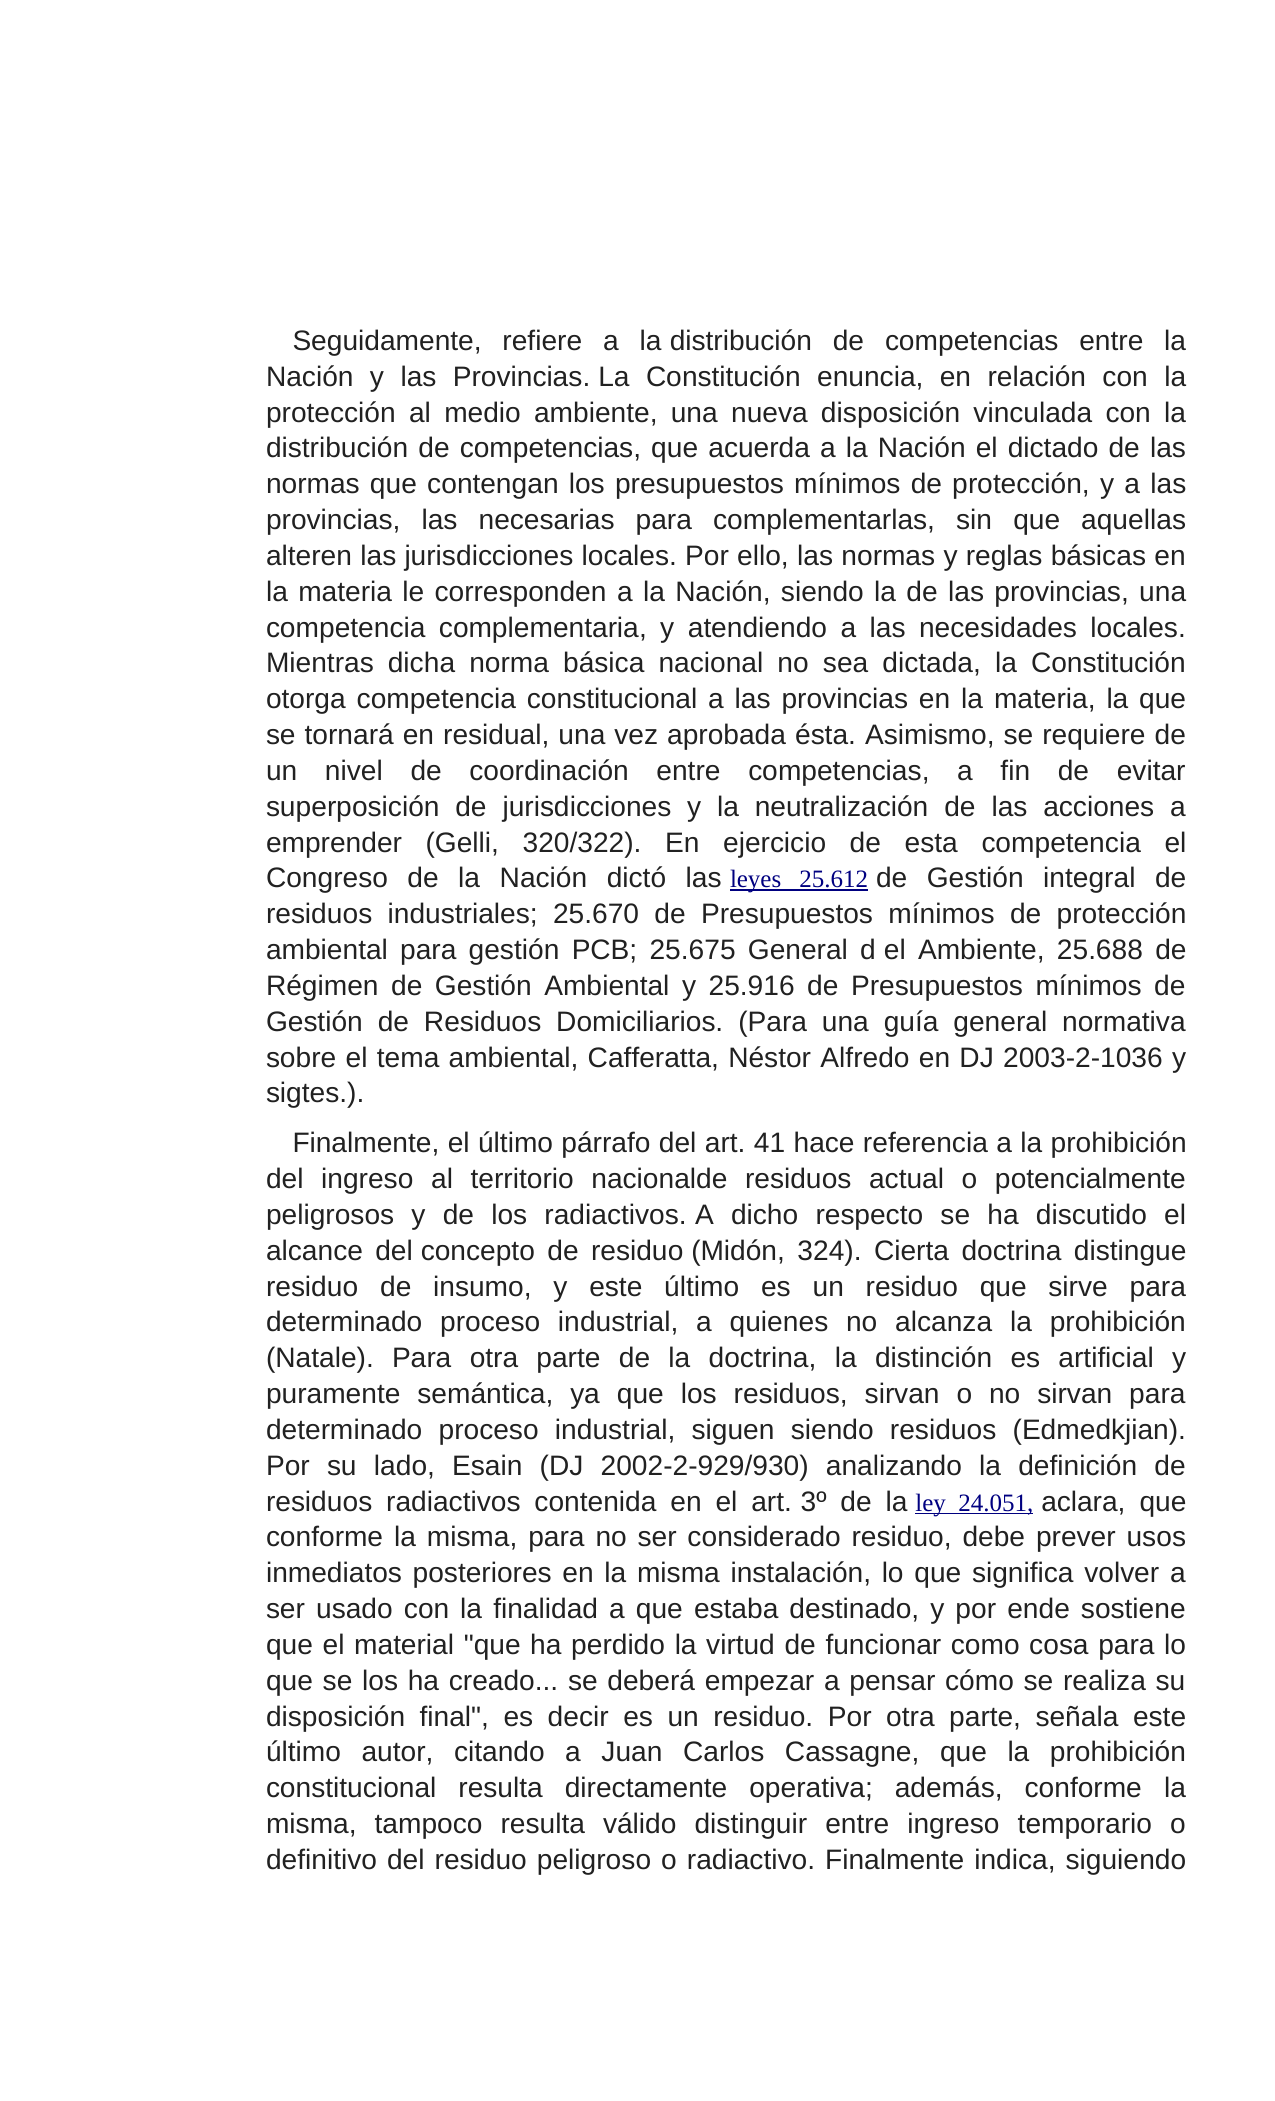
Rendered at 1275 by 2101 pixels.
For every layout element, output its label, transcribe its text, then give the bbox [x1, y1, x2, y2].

text Seguidamente, refiere a la distribución de competencias entre la Nación y las Provincias. La Constitución enuncia, en relación con la protección al medio ambiente, una nueva disposición vinculada con la distribución de competencias, que acuerda a la Nación el dictado de las normas que contengan los presupuestos mínimos de protección, y a las provincias, las necesarias para complementarlas, sin que aquellas alteren las jurisdicciones locales. Por ello, las normas y reglas básicas en la materia le corresponden a la Nación, siendo la de las provincias, una competencia complementaria, y atendiendo a las necesidades locales. Mientras dicha norma básica nacional no sea dictada, la Constitución otorga competencia constitucional a las provincias en la materia, la que se tornará en residual, una vez aprobada ésta. Asimismo, se requiere de un nivel de coordinación entre competencias, a fin de evitar superposición de jurisdicciones y la neutralización de las acciones a emprender (Gelli, 320/322). En ejercicio de esta competencia el Congreso de la Nación dictó las leyes 25.612 de Gestión integral de residuos industriales; 25.670 de Presupuestos mínimos de protección ambiental para gestión PCB; 25.675 General d el Ambiente, 25.688 de Régimen de Gestión Ambiental y 25.916 de Presupuestos mínimos de Gestión de Residuos Domiciliarios. (Para una guía general normativa sobre el tema ambiental, Cafferatta, Néstor Alfredo en DJ 2003-2-1036 y sigtes.). [266, 325, 1186, 1109]
text Finalmente, el último párrafo del art. 41 hace referencia a la prohibición del ingreso al territorio nacionalde residuos actual o potencialmente peligrosos y de los radiactivos. A dicho respecto se ha discutido el alcance del concepto de residuo (Midón, 324). Cierta doctrina distingue residuo de insumo, y este último es un residuo que sirve para determinado proceso industrial, a quienes no alcanza la prohibición (Natale). Para otra parte de la doctrina, la distinción es artificial y puramente semántica, ya que los residuos, sirvan o no sirvan para determinado proceso industrial, siguen siendo residuos (Edmedkjian). Por su lado, Esain (DJ 2002-2-929/930) analizando la definición de residuos radiactivos contenida en el art. 3º de la ley 24.051, aclara, que conforme la misma, para no ser considerado residuo, debe prever usos inmediatos posteriores en la misma instalación, lo que significa volver a ser usado con la finalidad a que estaba destinado, y por ende sostiene que el material "que ha perdido la virtud de funcionar como cosa para lo que se los ha creado... se deberá empezar a pensar cómo se realiza su disposición final", es decir es un residuo. Por otra parte, señala este último autor, citando a Juan Carlos Cassagne, que la prohibición constitucional resulta directamente operativa; además, conforme la misma, tampoco resulta válido distinguir entre ingreso temporario o definitivo del residuo peligroso o radiactivo. Finalmente indica, siguiendo [266, 1127, 1186, 1875]
